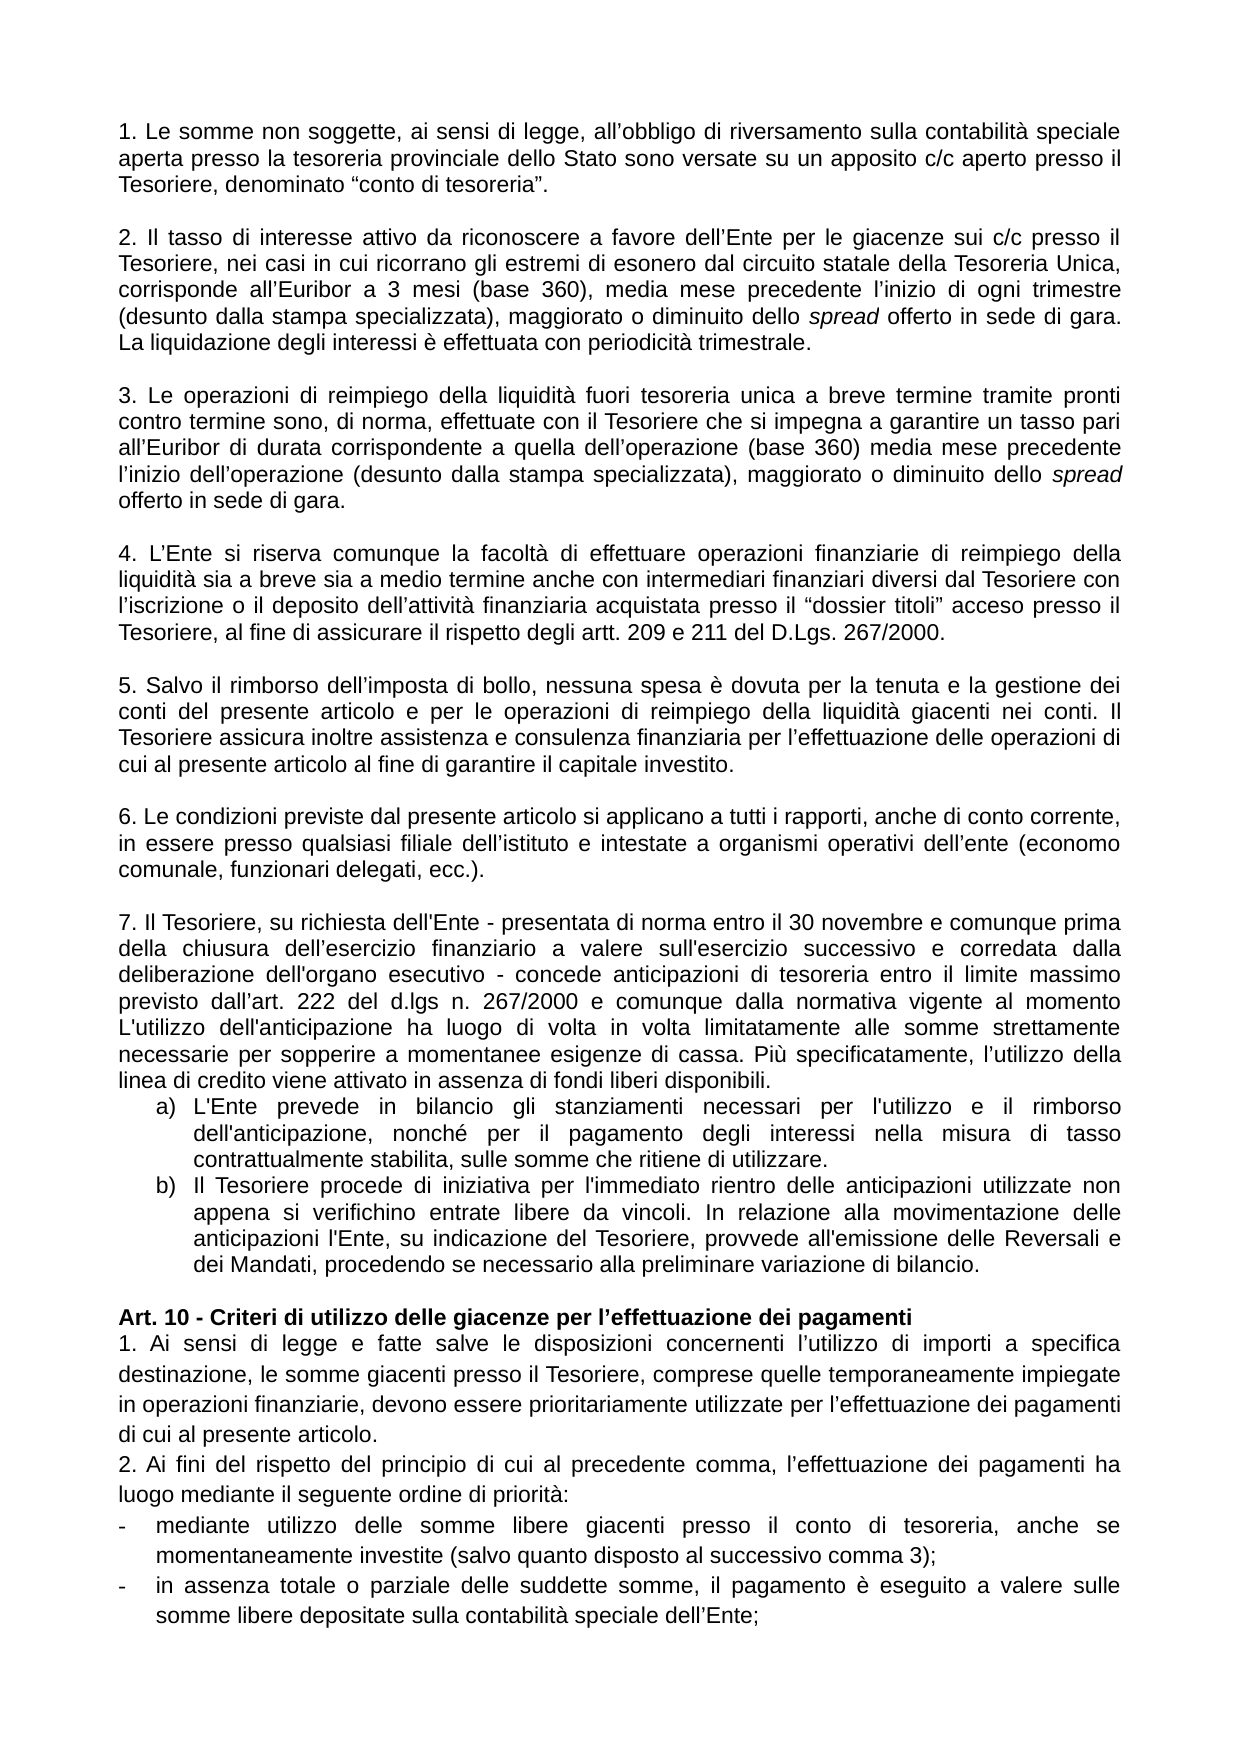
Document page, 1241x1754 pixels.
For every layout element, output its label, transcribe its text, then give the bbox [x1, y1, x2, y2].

list mediante utilizzo delle somme libere giacenti presso il conto di tesoreria, anche se momentaneamente investite (salvo quanto disposto al successivo comma 3); [118, 1512, 1122, 1568]
list in assenza totale o parziale delle suddette somme, il pagamento è eseguito a valere sulle somme libere depositate sulla contabilità speciale dell’Ente; [118, 1572, 1122, 1629]
text 4. L’Ente si riserva comunque la facoltà di effettuare operazioni finanziarie di reimpiego della liquidità sia a breve sia a medio termine anche con intermediari finanziari diversi dal Tesoriere con l’iscrizione o il deposito dell’attività finanziaria acquistata presso il “dossier titoli” acceso presso il Tesoriere, al fine di assicurare il rispetto degli artt. 209 e 211 del D.Lgs. 267/2000. [118, 540, 1122, 645]
text 1. Le somme non soggette, ai sensi di legge, all’obbligo di riversamento sulla contabilità speciale aperta presso la tesoreria provinciale dello Stato sono versate su un apposito c/c aperto presso il Tesoriere, denominato “conto di tesoreria”. [118, 118, 1122, 197]
list L'Ente prevede in bilancio gli stanziamenti necessari per l'utilizzo e il rimborso dell'anticipazione, nonché per il pagamento degli interessi nella misura di tasso contrattualmente stabilita, sulle somme che ritiene di utilizzare. [156, 1093, 1122, 1172]
text Art. 10 - Criteri di utilizzo delle giacenze per l’effettuazione dei pagamenti [118, 1304, 1122, 1330]
text 6. Le condizioni previste dal presente articolo si applicano a tutti i rapporti, anche di conto corrente, in essere presso qualsiasi filiale dell’istituto e intestate a organismi operativi dell’ente (economo comunale, funzionari delegati, ecc.). [118, 803, 1122, 882]
list Il Tesoriere procede di iniziativa per l'immediato rientro delle anticipazioni utilizzate non appena si verifichino entrate libere da vincoli. In relazione alla movimentazione delle anticipazioni l'Ente, su indicazione del Tesoriere, provvede all'emissione delle Reversali e dei Mandati, procedendo se necessario alla preliminare variazione di bilancio. [156, 1172, 1122, 1278]
text 3. Le operazioni di reimpiego della liquidità fuori tesoreria unica a breve termine tramite pronti contro termine sono, di norma, effettuate con il Tesoriere che si impegna a garantire un tasso pari all’Euribor di durata corrispondente a quella dell’operazione (base 360) media mese precedente l’inizio dell’operazione (desunto dalla stampa specializzata), maggiorato o diminuito dello spread offerto in sede di gara. [118, 382, 1122, 513]
text 1. Ai sensi di legge e fatte salve le disposizioni concernenti l’utilizzo di importi a specifica destinazione, le somme giacenti presso il Tesoriere, comprese quelle temporaneamente impiegate in operazioni finanziarie, devono essere prioritariamente utilizzate per l’effettuazione dei pagamenti di cui al presente articolo. [118, 1330, 1122, 1447]
text 2. Il tasso di interesse attivo da riconoscere a favore dell’Ente per le giacenze sui c/c presso il Tesoriere, nei casi in cui ricorrano gli estremi di esonero dal circuito statale della Tesoreria Unica, corrisponde all’Euribor a 3 mesi (base 360), media mese precedente l’inizio di ogni trimestre (desunto dalla stampa specializzata), maggiorato o diminuito dello spread offerto in sede di gara. La liquidazione degli interessi è effettuata con periodicità trimestrale. [118, 223, 1122, 355]
text 5. Salvo il rimborso dell’imposta di bollo, nessuna spesa è dovuta per la tenuta e la gestione dei conti del presente articolo e per le operazioni di reimpiego della liquidità giacenti nei conti. Il Tesoriere assicura inoltre assistenza e consulenza finanziaria per l’effettuazione delle operazioni di cui al presente articolo al fine di garantire il capitale investito. [118, 672, 1122, 777]
text 7. Il Tesoriere, su richiesta dell'Ente - presentata di norma entro il 30 novembre e comunque prima della chiusura dell’esercizio finanziario a valere sull'esercizio successivo e corredata dalla deliberazione dell'organo esecutivo - concede anticipazioni di tesoreria entro il limite massimo previsto dall’art. 222 del d.lgs n. 267/2000 e comunque dalla normativa vigente al momento L'utilizzo dell'anticipazione ha luogo di volta in volta limitatamente alle somme strettamente necessarie per sopperire a momentanee esigenze di cassa. Più specificatamente, l’utilizzo della linea di credito viene attivato in assenza di fondi liberi disponibili. [118, 909, 1122, 1093]
text 2. Ai fini del rispetto del principio di cui al precedente comma, l’effettuazione dei pagamenti ha luogo mediante il seguente ordine di priorità: [118, 1451, 1122, 1508]
